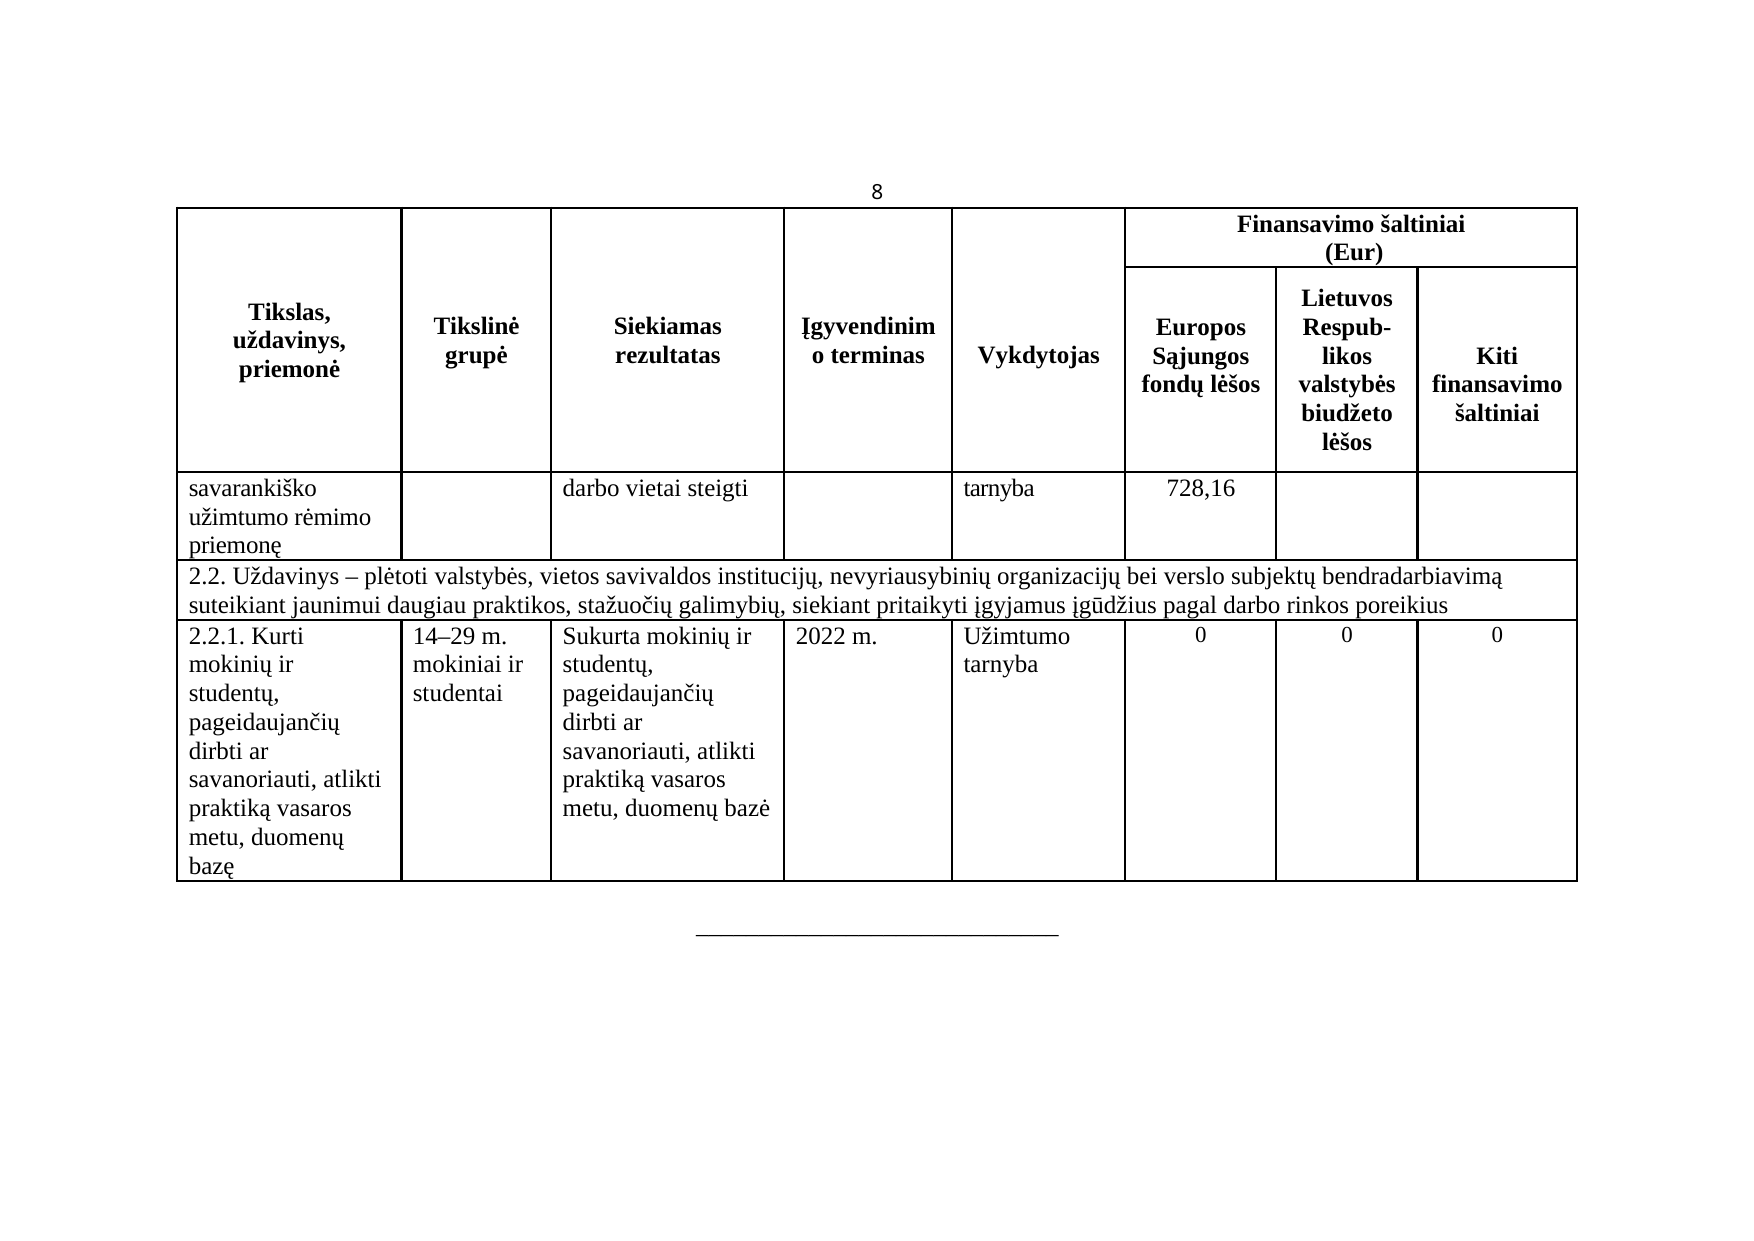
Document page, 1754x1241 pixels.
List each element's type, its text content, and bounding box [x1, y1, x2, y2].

table_header Finansavimo šaltiniai (Eur) [1126, 209, 1576, 266]
table_header Siekiamas rezultatas [552, 209, 783, 471]
table_cell 14–29 m. mokiniai ir studentai [403, 621, 550, 879]
table_cell 2.2.1. Kurti mokinių ir studentų, pageidaujančių dirbti ar savanoriauti, atlikti praktiką vasaros metu, duomenų bazę [178, 621, 400, 879]
table_cell 0 [1126, 621, 1275, 879]
table_cell 2022 m. [785, 621, 951, 879]
table_header Įgyvendinimo terminas [785, 209, 951, 471]
table_header Vykdytojas [953, 209, 1124, 471]
table_cell Lietuvos Respub-likos valstybės biudžeto lėšos [1277, 268, 1416, 471]
table_cell 728,16 [1126, 473, 1275, 559]
table_cell Europos Sąjungos fondų lėšos [1126, 268, 1275, 471]
text _____________________________ [177, 910, 1577, 939]
table_cell darbo vietai steigti [552, 473, 783, 559]
table_cell savarankiško užimtumo rėmimo priemonę [178, 473, 400, 559]
table_cell [403, 473, 550, 559]
table_cell [1419, 473, 1576, 559]
table_cell Kiti finansavimo šaltiniai [1419, 268, 1576, 471]
table_cell 0 [1419, 621, 1576, 879]
table_cell 0 [1277, 621, 1416, 879]
table_cell Sukurta mokinių ir studentų, pageidaujančių dirbti ar savanoriauti, atlikti praktiką vasaros metu, duomenų bazė [552, 621, 783, 879]
table_cell tarnyba [953, 473, 1124, 559]
table_header Tikslas, uždavinys, priemonė [178, 209, 400, 471]
table_cell 2.2. Uždavinys – plėtoti valstybės, vietos savivaldos institucijų, nevyriausybinių organizacijų bei verslo subjektų bendradarbiavimą suteikiant jaunimui daugiau praktikos, stažuočių galimybių, siekiant pritaikyti įgyjamus įgūdžius pagal darbo rinkos poreikius [178, 561, 1576, 619]
table_cell Užimtumo tarnyba [953, 621, 1124, 879]
table_cell [785, 473, 951, 559]
table_cell [1277, 473, 1416, 559]
table_header Tikslinė grupė [403, 209, 550, 471]
